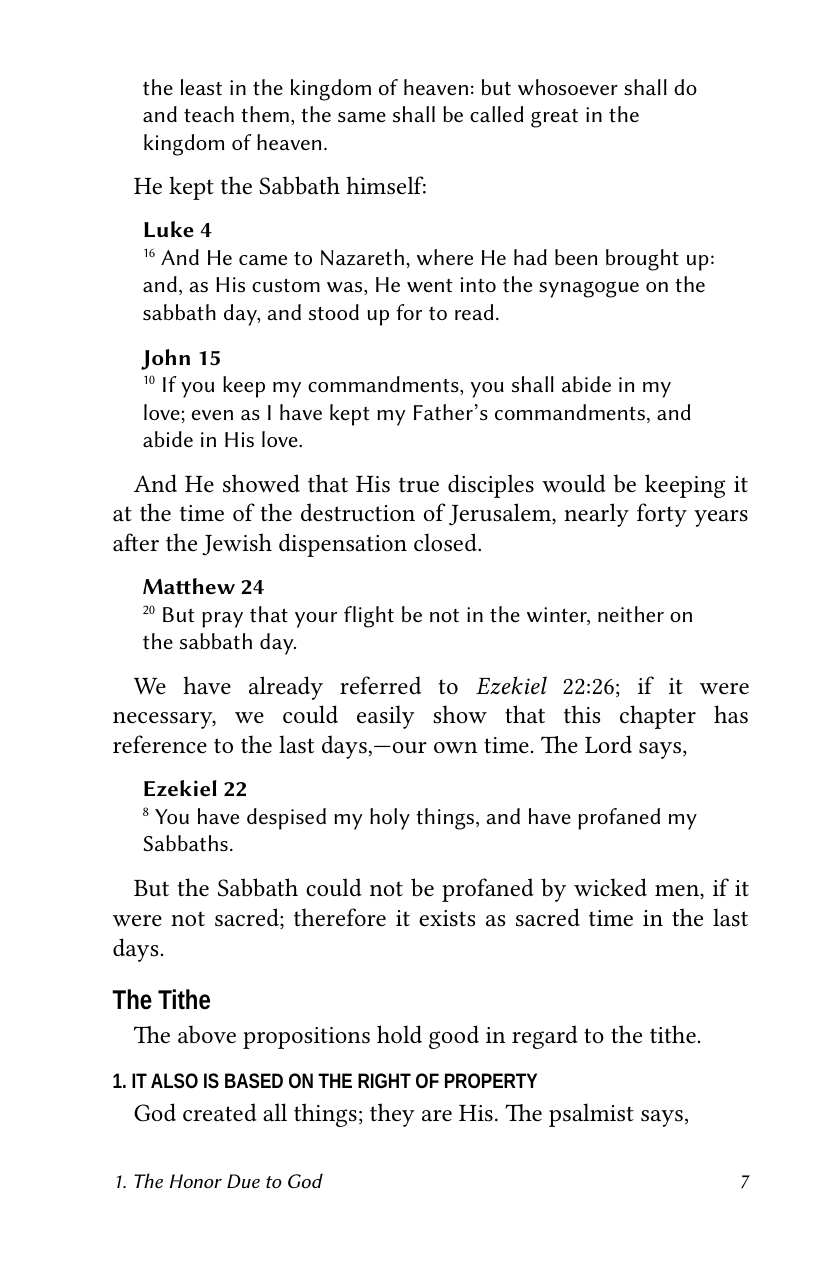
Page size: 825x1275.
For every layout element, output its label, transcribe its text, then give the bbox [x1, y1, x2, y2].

text the least in the kingdom of heaven: but whosoever shall do and teach them, the same shall be called great in the kingdom of heaven. [142, 75, 720, 156]
text Luke 4 [142, 217, 750, 243]
text 20 But pray that your flight be not in the winter, neither on the sabbath day. [142, 602, 720, 655]
text And He showed that His true disciples would be keeping it at the time of the destruction of Jerusalem, nearly forty years after the Jewish dispensation closed. [112, 469, 750, 558]
text The above propositions hold good in regard to the tithe. [112, 1022, 750, 1050]
text 8 You have despised my holy things, and have profaned my Sabbaths. [142, 804, 720, 857]
text 10 If you keep my commandments, you shall abide in my love; even as I have kept my Father’s commandments, and abide in His love. [142, 372, 720, 453]
subtitle The Tithe [112, 984, 750, 1016]
text John 15 [142, 345, 750, 371]
text We have already referred to Ezekiel 22:26; if it were necessary, we could easily show that this chapter has reference to the last days,—our own time. The Lord says, [112, 672, 750, 760]
subtitle 1. It also is based on the right of property [112, 1069, 750, 1093]
text Matthew 24 [142, 574, 750, 600]
text But the Sabbath could not be profaned by wicked men, if it were not sacred; therefore it exists as sacred time in the last days. [112, 874, 750, 962]
text He kept the Sabbath himself: [112, 172, 750, 201]
text Ezekiel 22 [142, 776, 750, 802]
text 16 And He came to Nazareth, where He had been brought up: and, as His custom was, He went into the synagogue on the sabbath day, and stood up for to read. [142, 245, 720, 326]
text God created all things; they are His. The psalmist says, [112, 1099, 750, 1128]
